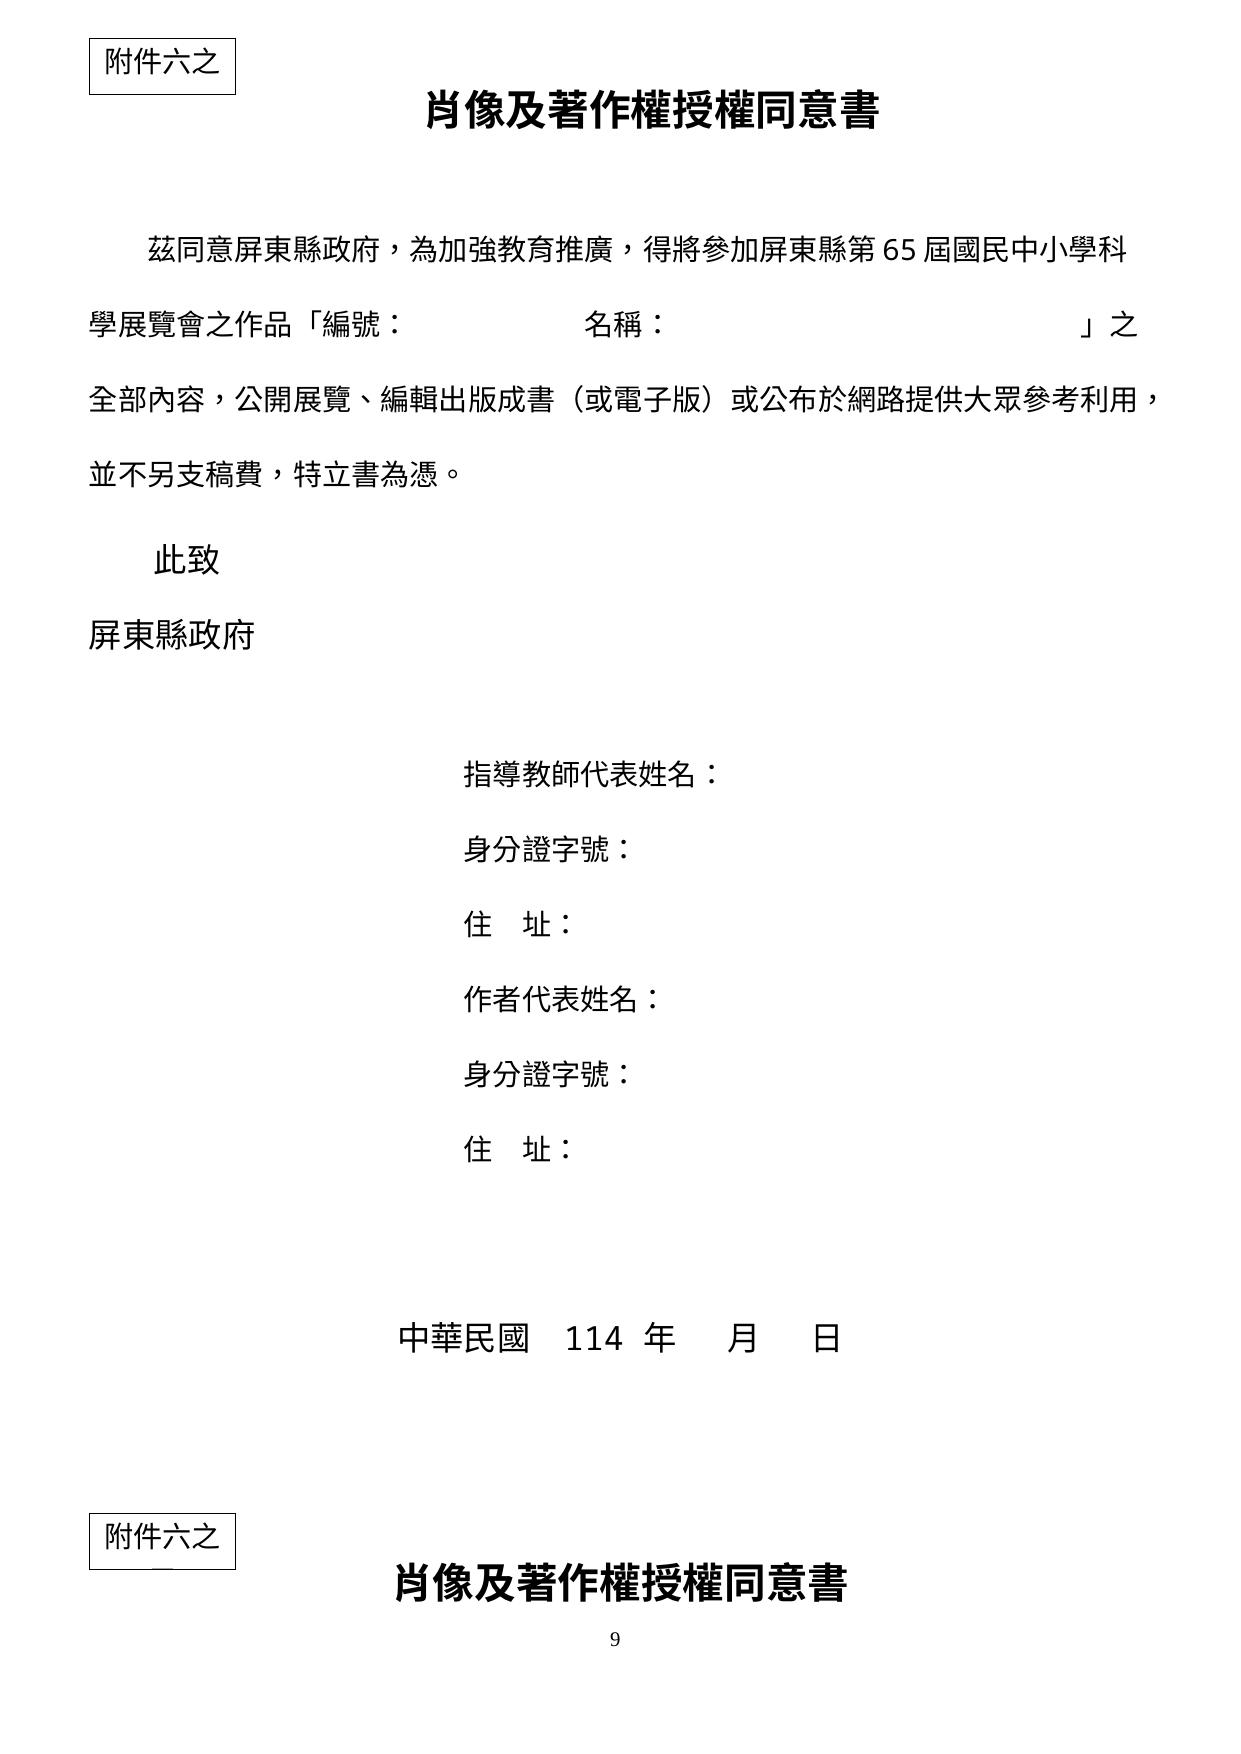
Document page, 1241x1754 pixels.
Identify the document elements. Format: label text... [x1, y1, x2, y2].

text 住 址： [89, 1100, 1152, 1175]
text 作者代表姓名： [89, 950, 1152, 1025]
text 此致 [154, 512, 1152, 587]
text 指導教師代表姓名： [89, 725, 1152, 800]
text 身分證字號： [89, 800, 1152, 875]
text 住 址： [89, 875, 1152, 950]
text 附件六之一 [90, 39, 234, 93]
text 茲同意屏東縣政府，為加強教育推廣，得將參加屏東縣第65屆國民中小學科學展覽會之作品「編號： 名稱： 」之全部內容，公開展覽、編輯出版成書（或電子版）或公布於網路提供大眾參考利用，並不另支稿費，特立書為憑。 [89, 200, 1152, 500]
text 肖像及著作權授權同意書 [89, 75, 1152, 137]
text 中華民國 114 年 月 日 [89, 1300, 1152, 1362]
text 屏東縣政府 [89, 587, 1152, 662]
text 肖像及著作權授權同意書 [89, 1550, 1152, 1610]
text 附件六之二 [90, 1514, 234, 1568]
text 身分證字號： [89, 1025, 1152, 1100]
